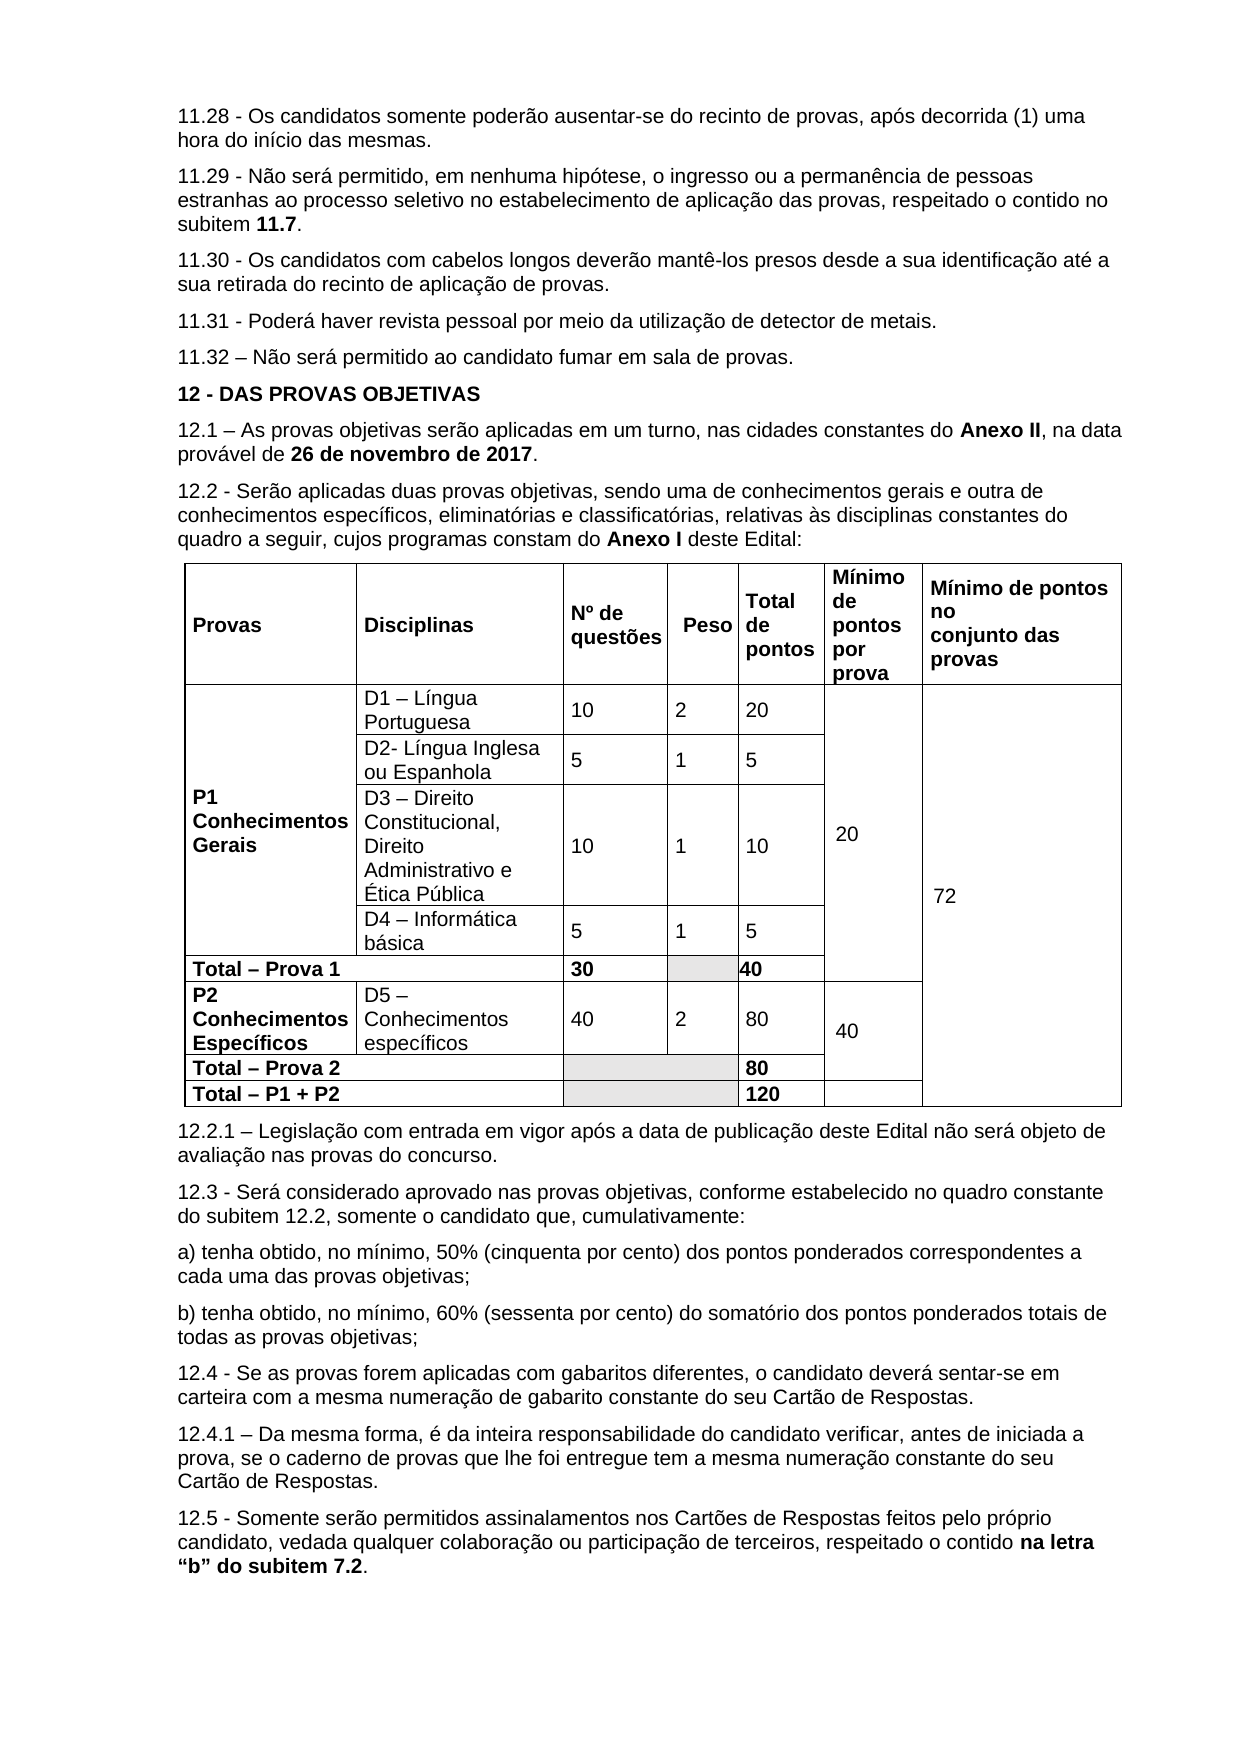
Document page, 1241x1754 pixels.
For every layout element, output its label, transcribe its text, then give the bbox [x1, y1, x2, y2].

table_header Total de pontos [739, 564, 824, 684]
text b) tenha obtido, no mínimo, 60% (sessenta por cento) do somatório dos pontos ponderados totais de todas as provas objetivas; [177, 1301, 1122, 1348]
table_cell 30 [564, 956, 667, 981]
table_cell 20 [739, 685, 824, 734]
table_cell 1 [668, 785, 738, 905]
table_cell D2- Língua Inglesa ou Espanhola [357, 735, 563, 784]
text 12.2.1 – Legislação com entrada em vigor após a data de publicação deste Edital não será objeto de avaliação nas provas do concurso. [177, 1119, 1122, 1167]
text a) tenha obtido, no mínimo, 50% (cinquenta por cento) dos pontos ponderados correspondentes a cada uma das provas objetivas; [177, 1240, 1122, 1288]
text 12.4 - Se as provas forem aplicadas com gabaritos diferentes, o candidato deverá sentar-se em carteira com a mesma numeração de gabarito constante do seu Cartão de Respostas. [177, 1361, 1122, 1409]
table_cell 2 [668, 982, 738, 1054]
text 12.2 - Serão aplicadas duas provas objetivas, sendo uma de conhecimentos gerais e outra de conhecimentos específicos, eliminatórias e classificatórias, relativas às disciplinas constantes do quadro a seguir, cujos programas constam do Anexo I deste Edital: [177, 478, 1122, 550]
table_cell 1 [668, 906, 738, 955]
text 11.29 - Não será permitido, em nenhuma hipótese, o ingresso ou a permanência de pessoas estranhas ao processo seletivo no estabelecimento de aplicação das provas, respeitado o contido no subitem 11.7. [177, 164, 1122, 236]
table_cell 40 [739, 956, 824, 981]
subtitle 12 - DAS PROVAS OBJETIVAS [177, 382, 1122, 406]
table_cell [564, 1081, 738, 1106]
table_cell Total – Prova 2 [186, 1055, 563, 1080]
table_header Mínimo de pontos por prova [825, 564, 922, 684]
table_cell Total – Prova 1 [186, 956, 563, 981]
table_cell [825, 1081, 922, 1106]
text 11.32 – Não será permitido ao candidato fumar em sala de provas. [177, 345, 1122, 369]
text 11.31 - Poderá haver revista pessoal por meio da utilização de detector de metais. [177, 309, 1122, 333]
table_header Provas [186, 564, 356, 684]
text 12.4.1 – Da mesma forma, é da inteira responsabilidade do candidato verificar, antes de iniciada a prova, se o caderno de provas que lhe foi entregue tem a mesma numeração constante do seu Cartão de Respostas. [177, 1421, 1122, 1493]
table_cell 72 [923, 685, 1121, 1106]
table_cell D1 – Língua Portuguesa [357, 685, 563, 734]
table_cell 80 [739, 1055, 824, 1080]
table_cell 10 [564, 685, 667, 734]
table_cell 5 [564, 906, 667, 955]
table_header Nº de questões [564, 564, 667, 684]
table_cell 10 [564, 785, 667, 905]
table_cell D3 – Direito Constitucional, Direito Administrativo e Ética Pública [357, 785, 563, 905]
table_header Peso [668, 564, 738, 684]
table_cell 40 [825, 982, 922, 1080]
table_cell Total – P1 + P2 [186, 1081, 563, 1106]
table_cell P1 Conhecimentos Gerais [186, 685, 356, 955]
table_header Mínimo de pontos no conjunto das provas [923, 564, 1121, 684]
table_cell D4 – Informática básica [357, 906, 563, 955]
table_header Disciplinas [357, 564, 563, 684]
text 11.28 - Os candidatos somente poderão ausentar-se do recinto de provas, após decorrida (1) uma hora do início das mesmas. [177, 103, 1122, 151]
table_cell 5 [739, 906, 824, 955]
table_cell [564, 1055, 738, 1080]
text 12.3 - Será considerado aprovado nas provas objetivas, conforme estabelecido no quadro constante do subitem 12.2, somente o candidato que, cumulativamente: [177, 1180, 1122, 1228]
table_cell 5 [739, 735, 824, 784]
text 12.5 - Somente serão permitidos assinalamentos nos Cartões de Respostas feitos pelo próprio candidato, vedada qualquer colaboração ou participação de terceiros, respeitado o contido na letra “b” do subitem 7.2. [177, 1506, 1122, 1578]
table_cell D5 – Conhecimentos específicos [357, 982, 563, 1054]
table_cell 40 [564, 982, 667, 1054]
text 11.30 - Os candidatos com cabelos longos deverão mantê-los presos desde a sua identificação até a sua retirada do recinto de aplicação de provas. [177, 248, 1122, 296]
table_cell 10 [739, 785, 824, 905]
table_cell 2 [668, 685, 738, 734]
table_cell 20 [825, 685, 922, 981]
text 12.1 – As provas objetivas serão aplicadas em um turno, nas cidades constantes do Anexo II, na data provável de 26 de novembro de 2017. [177, 418, 1122, 466]
table_cell [668, 956, 738, 981]
table_cell 5 [564, 735, 667, 784]
table_cell 80 [739, 982, 824, 1054]
table_cell 1 [668, 735, 738, 784]
table_cell 120 [739, 1081, 824, 1106]
table_cell P2 Conhecimentos Específicos [186, 982, 356, 1054]
